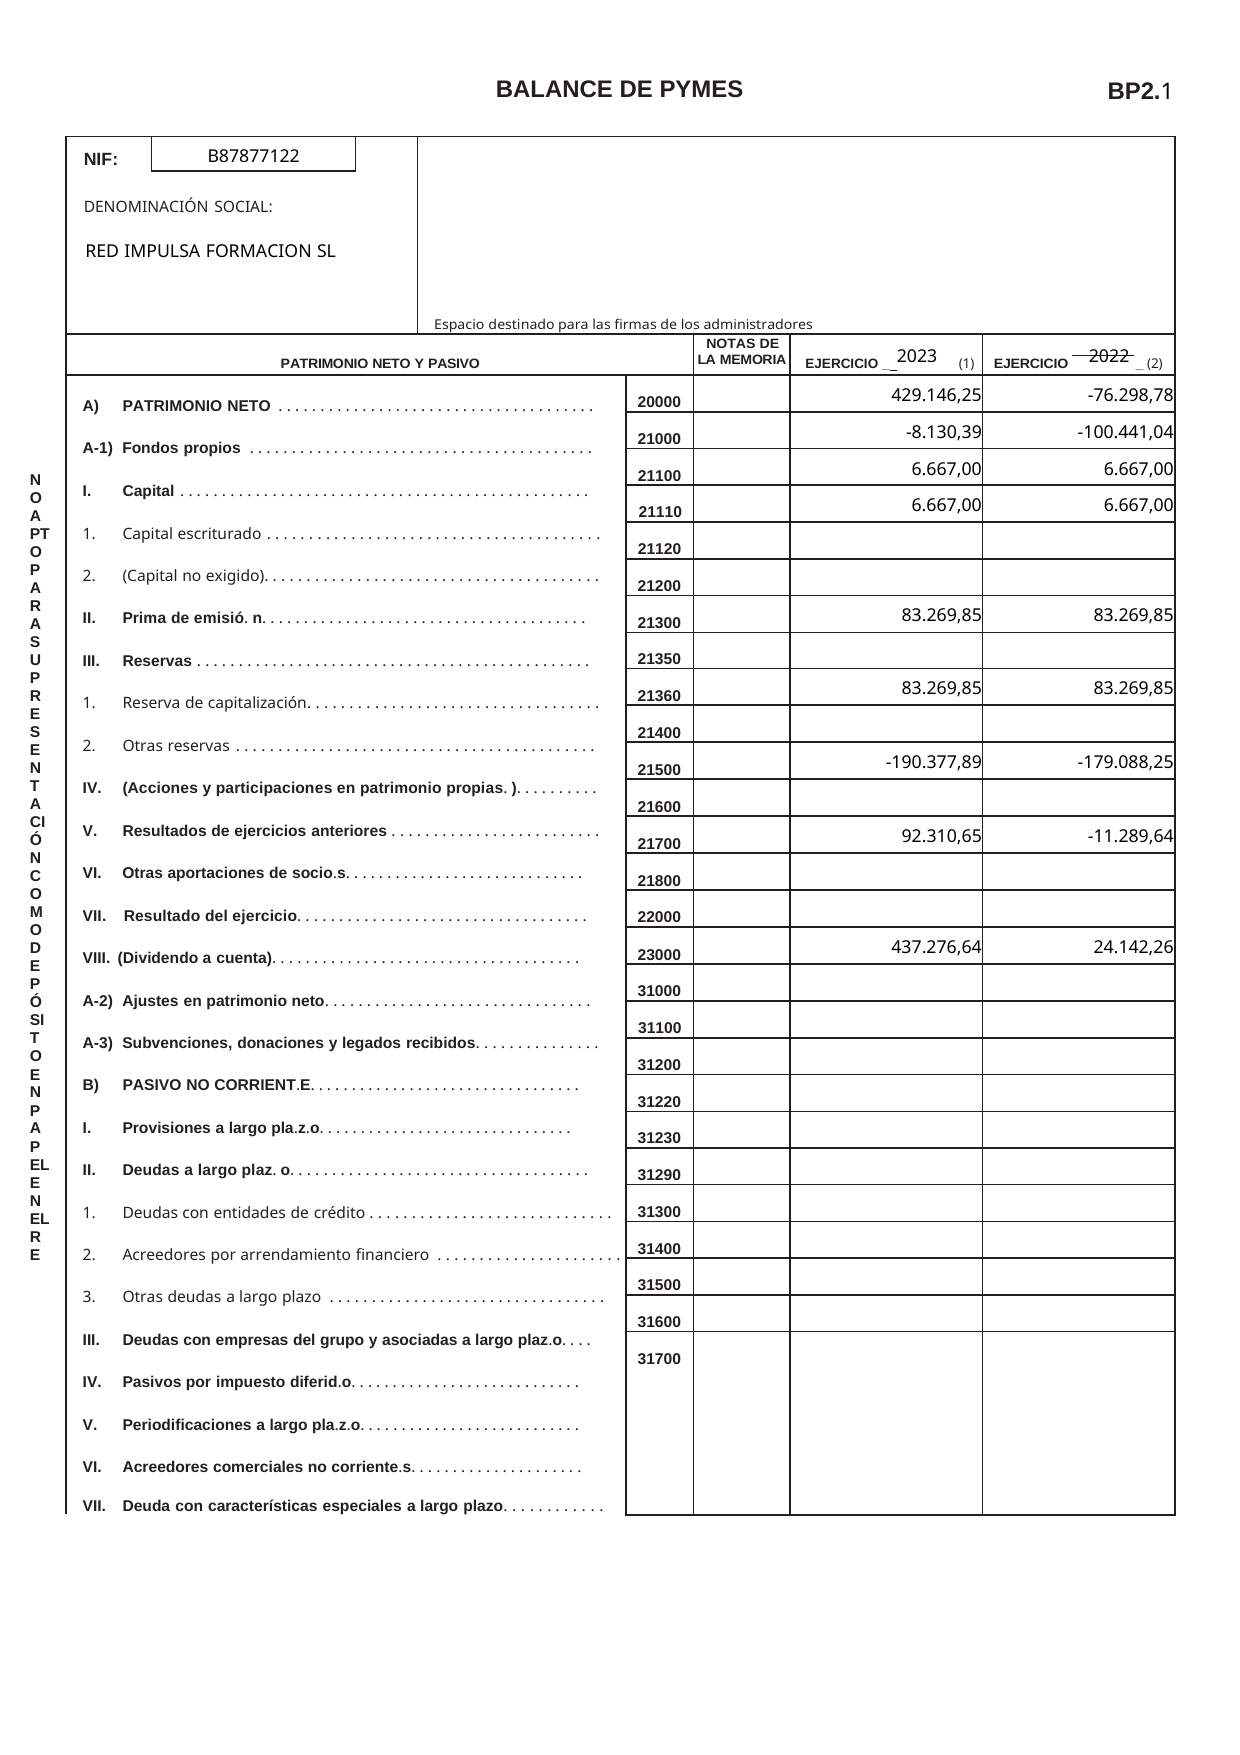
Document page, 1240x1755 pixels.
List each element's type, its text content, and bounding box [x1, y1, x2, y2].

table_cell 21100 [627, 449, 693, 484]
table_cell 20000 [627, 376, 693, 411]
table_cell -190.377,89 [791, 743, 982, 778]
table_cell 21500 [627, 743, 693, 778]
table_cell [694, 486, 789, 521]
table_cell [791, 1185, 982, 1221]
table_cell [791, 1332, 982, 1514]
table_cell [694, 1149, 789, 1184]
table_cell 21600 [627, 780, 693, 815]
table_cell [694, 965, 789, 1000]
table_cell [791, 1296, 982, 1331]
table_cell [983, 780, 1174, 815]
table_header NIF: [67, 137, 151, 170]
table_cell [694, 1039, 789, 1074]
table_cell 24.142,26 [983, 928, 1174, 963]
table_cell [791, 1002, 982, 1037]
table_cell [694, 523, 789, 558]
table_cell 21300 [627, 596, 693, 631]
table_cell [791, 560, 982, 594]
table_cell 83.269,85 [791, 669, 982, 704]
table_cell 31230 [627, 1112, 693, 1147]
table_header Espacio destinado para las firmas de los administradores [418, 137, 1174, 333]
table_cell -179.088,25 [983, 743, 1174, 778]
table_cell [694, 1296, 789, 1331]
table_cell [983, 706, 1174, 741]
table_cell 437.276,64 [791, 928, 982, 963]
table_header B87877122 [152, 137, 355, 170]
table_cell 31290 [627, 1149, 693, 1184]
table_cell 21200 [627, 560, 693, 594]
table_cell 31400 [627, 1222, 693, 1257]
table_cell PATRIMONIO NETO Y PASIVO [67, 335, 693, 374]
table_cell EJERCICIO 2022 _ (2) [983, 335, 1174, 374]
table_cell [694, 560, 789, 594]
table_cell [791, 1075, 982, 1111]
table_cell EJERCICIO _ 2023 (1) [791, 335, 982, 374]
table_cell [694, 633, 789, 667]
table_cell [983, 1296, 1174, 1331]
table_cell [694, 743, 789, 778]
table_cell 21700 [627, 817, 693, 852]
table_cell [983, 1332, 1174, 1514]
table_cell [694, 1002, 789, 1037]
table_cell 21800 [627, 854, 693, 889]
table_cell [791, 633, 982, 667]
table_cell [694, 854, 789, 889]
table_cell [983, 523, 1174, 558]
table_cell [983, 1002, 1174, 1037]
table_cell 21120 [627, 523, 693, 558]
table_cell [694, 1112, 789, 1147]
table_cell 92.310,65 [791, 817, 982, 852]
table_cell [983, 1075, 1174, 1111]
table_cell 21000 [627, 413, 693, 448]
table_cell -100.441,04 [983, 413, 1174, 448]
table_cell [983, 854, 1174, 889]
table_cell A) PATRIMONIO NETO . . . . . . . . . . . . . . . . . . . . . . . . . . . . . . . . . . . . . . A-1) Fondos propios . . . . . . . . . . . . . . . . . . . . . . . . . . . . . . . . . . . . . . . . . I. Capital . . . . . . . . . . . . . . . . . . . . . . . . . . . . . . . . . . . . . . . . . . . . . . . . . 1. Capital escriturado . . . . . . . . . . . . . . . . . . . . . . . . . . . . . . . . . . . . . . . . 2. (Capital no exigido). . . . . . . . . . . . . . . . . . . . . . . . . . . . . . . . . . . . . . . . II. Prima de emisió. n. . . . . . . . . . . . . . . . . . . . . . . . . . . . . . . . . . . . . . . III. Reservas . . . . . . . . . . . . . . . . . . . . . . . . . . . . . . . . . . . . . . . . . . . . . . . 1. Reserva de capitalización. . . . . . . . . . . . . . . . . . . . . . . . . . . . . . . . . . . 2. Otras reservas . . . . . . . . . . . . . . . . . . . . . . . . . . . . . . . . . . . . . . . . . . . (Acciones y participaciones en patrimonio propias. ). . . . . . . . . . Resultados de ejercicios anteriores . . . . . . . . . . . . . . . . . . . . . . . . . VI. Otras aportaciones de socio.s. . . . . . . . . . . . . . . . . . . . . . . . . . . . . VII. Resultado del ejercicio. . . . . . . . . . . . . . . . . . . . . . . . . . . . . . . . . . . VIII. (Dividendo a cuenta). . . . . . . . . . . . . . . . . . . . . . . . . . . . . . . . . . . . . A-2) Ajustes en patrimonio neto. . . . . . . . . . . . . . . . . . . . . . . . . . . . . . . . A-3) Subvenciones, donaciones y legados recibidos. . . . . . . . . . . . . . . B) PASIVO NO CORRIENT.E. . . . . . . . . . . . . . . . . . . . . . . . . . . . . . . . . I. Provisiones a largo pla.z.o. . . . . . . . . . . . . . . . . . . . . . . . . . . . . . . II. Deudas a largo plaz. o. . . . . . . . . . . . . . . . . . . . . . . . . . . . . . . . . . . . 1. Deudas con entidades de crédito . . . . . . . . . . . . . . . . . . . . . . . . . . . . . 2. Acreedores por arrendamiento financiero . . . . . . . . . . . . . . . . . . . . . . 3. Otras deudas a largo plazo . . . . . . . . . . . . . . . . . . . . . . . . . . . . . . . . . Deudas con empresas del grupo y asociadas a largo plaz.o. . . . Pasivos por impuesto diferid.o. . . . . . . . . . . . . . . . . . . . . . . . . . . . Periodificaciones a largo pla.z.o. . . . . . . . . . . . . . . . . . . . . . . . . . . Acreedores comerciales no corriente.s. . . . . . . . . . . . . . . . . . . . . Deuda con características especiales a largo plazo. . . . . . . . . . . . [67, 376, 625, 1514]
table_cell 83.269,85 [983, 596, 1174, 631]
table_cell 83.269,85 [791, 596, 982, 631]
table_cell 6.667,00 [791, 486, 982, 521]
table_cell [694, 780, 789, 815]
table_cell [983, 1039, 1174, 1074]
table_cell 21360 [627, 669, 693, 704]
table_cell [983, 965, 1174, 1000]
table_cell [791, 854, 982, 889]
table_cell 31100 [627, 1002, 693, 1037]
table_cell [694, 449, 789, 484]
table_cell [983, 1149, 1174, 1184]
text NO APTO PARA SU PRESENTACIÓN COMO DEPÓSITO EN PAPEL EN EL REGISTRO MERCANTIL [29, 471, 50, 1263]
table_cell [694, 1075, 789, 1111]
table_cell [791, 891, 982, 926]
table_cell 31700 [627, 1332, 693, 1514]
table_cell [694, 817, 789, 852]
table_cell 21350 [627, 633, 693, 667]
table_cell [983, 1112, 1174, 1147]
table_cell [694, 1332, 789, 1514]
table_cell [694, 928, 789, 963]
table_cell [791, 1149, 982, 1184]
table_cell 31200 [627, 1039, 693, 1074]
table_cell [983, 891, 1174, 926]
table_cell [694, 706, 789, 741]
table_cell [694, 1259, 789, 1294]
table_cell 429.146,25 [791, 376, 982, 411]
table_cell [791, 523, 982, 558]
table_cell 31000 [627, 965, 693, 1000]
table_cell 31300 [627, 1185, 693, 1221]
table_cell -8.130,39 [791, 413, 982, 448]
table_cell [694, 376, 789, 411]
table_cell 23000 [627, 928, 693, 963]
table_cell 21400 [627, 706, 693, 741]
table_cell 6.667,00 [791, 449, 982, 484]
table_cell 21110 [627, 486, 693, 521]
table_cell [791, 1112, 982, 1147]
table_cell [791, 1222, 982, 1257]
table_cell -11.289,64 [983, 817, 1174, 852]
table_cell 31220 [627, 1075, 693, 1111]
table_cell [694, 1185, 789, 1221]
table_header [356, 137, 417, 170]
table_cell [694, 891, 789, 926]
table_cell [791, 706, 982, 741]
table_cell [791, 1039, 982, 1074]
table_cell [791, 1259, 982, 1294]
table_cell [983, 1222, 1174, 1257]
table_cell 22000 [627, 891, 693, 926]
table_cell 6.667,00 [983, 486, 1174, 521]
table_cell 31500 [627, 1259, 693, 1294]
table_cell [983, 1185, 1174, 1221]
table_cell [791, 780, 982, 815]
table_cell 6.667,00 [983, 449, 1174, 484]
table_cell [983, 560, 1174, 594]
table_cell [791, 965, 982, 1000]
table_cell [694, 596, 789, 631]
table_cell [694, 413, 789, 448]
table_cell [983, 1259, 1174, 1294]
table_cell NOTAS DE LA MEMORIA [694, 335, 789, 374]
table_cell DENOMINACIÓN SOCIAL: RED IMPULSA FORMACION SL [67, 170, 417, 333]
table_cell 83.269,85 [983, 669, 1174, 704]
table_cell 31600 [627, 1296, 693, 1331]
table_cell -76.298,78 [983, 376, 1174, 411]
table_cell [983, 633, 1174, 667]
table_cell [694, 669, 789, 704]
table_cell [694, 1222, 789, 1257]
